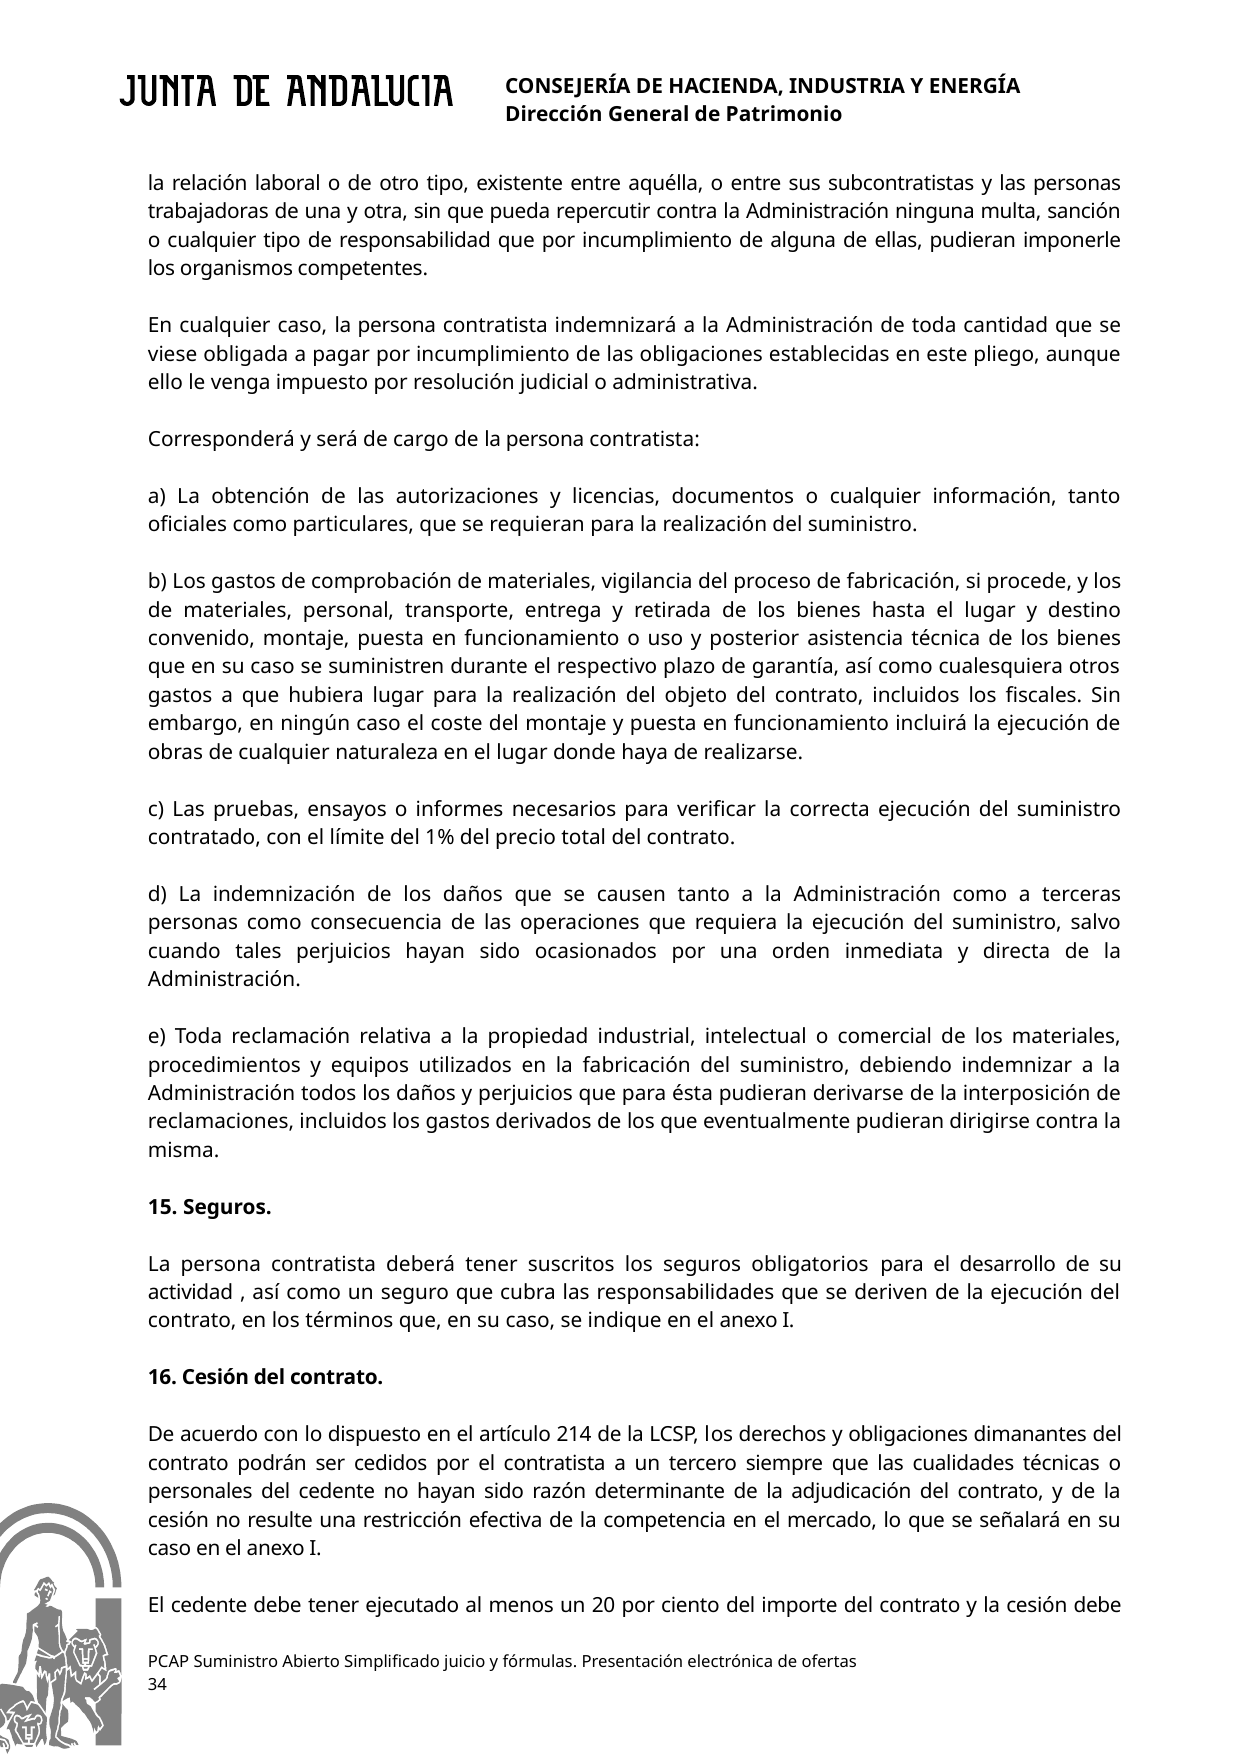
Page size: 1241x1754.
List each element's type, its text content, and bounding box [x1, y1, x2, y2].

text d) La indemnización de los daños que se causen tanto a la Administración como a terceras personas como consecuencia de las operaciones que requiera la ejecución del suministro, salvo cuando tales perjuicios hayan sido ocasionados por una orden inmediata y directa de la Administración. [148, 879, 1122, 993]
text la relación laboral o de otro tipo, existente entre aquélla, o entre sus subcontratistas y las personas trabajadoras de una y otra, sin que pueda repercutir contra la Administración ninguna multa, sanción o cualquier tipo de responsabilidad que por incumplimiento de alguna de ellas, pudieran imponerle los organismos competentes. [148, 168, 1122, 282]
text a) La obtención de las autorizaciones y licencias, documentos o cualquier información, tanto oficiales como particulares, que se requieran para la realización del suministro. [148, 481, 1122, 538]
text De acuerdo con lo dispuesto en el artículo 214 de la LCSP, los derechos y obligaciones dimanantes del contrato podrán ser cedidos por el contratista a un tercero siempre que las cualidades técnicas o personales del cedente no hayan sido razón determinante de la adjudicación del contrato, y de la cesión no resulte una restricción efectiva de la competencia en el mercado, lo que se señalará en su caso en el anexo I. [148, 1419, 1122, 1562]
text c) Las pruebas, ensayos o informes necesarios para verificar la correcta ejecución del suministro contratado, con el límite del 1% del precio total del contrato. [148, 794, 1122, 851]
text 16. Cesión del contrato. [148, 1362, 1122, 1391]
text b) Los gastos de comprobación de materiales, vigilancia del proceso de fabricación, si procede, y los de materiales, personal, transporte, entrega y retirada de los bienes hasta el lugar y destino convenido, montaje, puesta en funcionamiento o uso y posterior asistencia técnica de los bienes que en su caso se suministren durante el respectivo plazo de garantía, así como cualesquiera otros gastos a que hubiera lugar para la realización del objeto del contrato, incluidos los fiscales. Sin embargo, en ningún caso el coste del montaje y puesta en funcionamiento incluirá la ejecución de obras de cualquier naturaleza en el lugar donde haya de realizarse. [148, 566, 1122, 765]
text La persona contratista deberá tener suscritos los seguros obligatorios para el desarrollo de su actividad , así como un seguro que cubra las responsabilidades que se deriven de la ejecución del contrato, en los términos que, en su caso, se indique en el anexo I. [148, 1249, 1122, 1334]
text Corresponderá y será de cargo de la persona contratista: [148, 424, 1122, 452]
text En cualquier caso, la persona contratista indemnizará a la Administración de toda cantidad que se viese obligada a pagar por incumplimiento de las obligaciones establecidas en este pliego, aunque ello le venga impuesto por resolución judicial o administrativa. [148, 310, 1122, 396]
text El cedente debe tener ejecutado al menos un 20 por ciento del importe del contrato y la cesión debe [148, 1590, 1122, 1618]
text e) Toda reclamación relativa a la propiedad industrial, intelectual o comercial de los materiales, procedimientos y equipos utilizados en la fabricación del suministro, debiendo indemnizar a la Administración todos los daños y perjuicios que para ésta pudieran derivarse de la interposición de reclamaciones, incluidos los gastos derivados de los que eventualmente pudieran dirigirse contra la misma. [148, 1021, 1122, 1163]
text 15. Seguros. [148, 1192, 1122, 1220]
